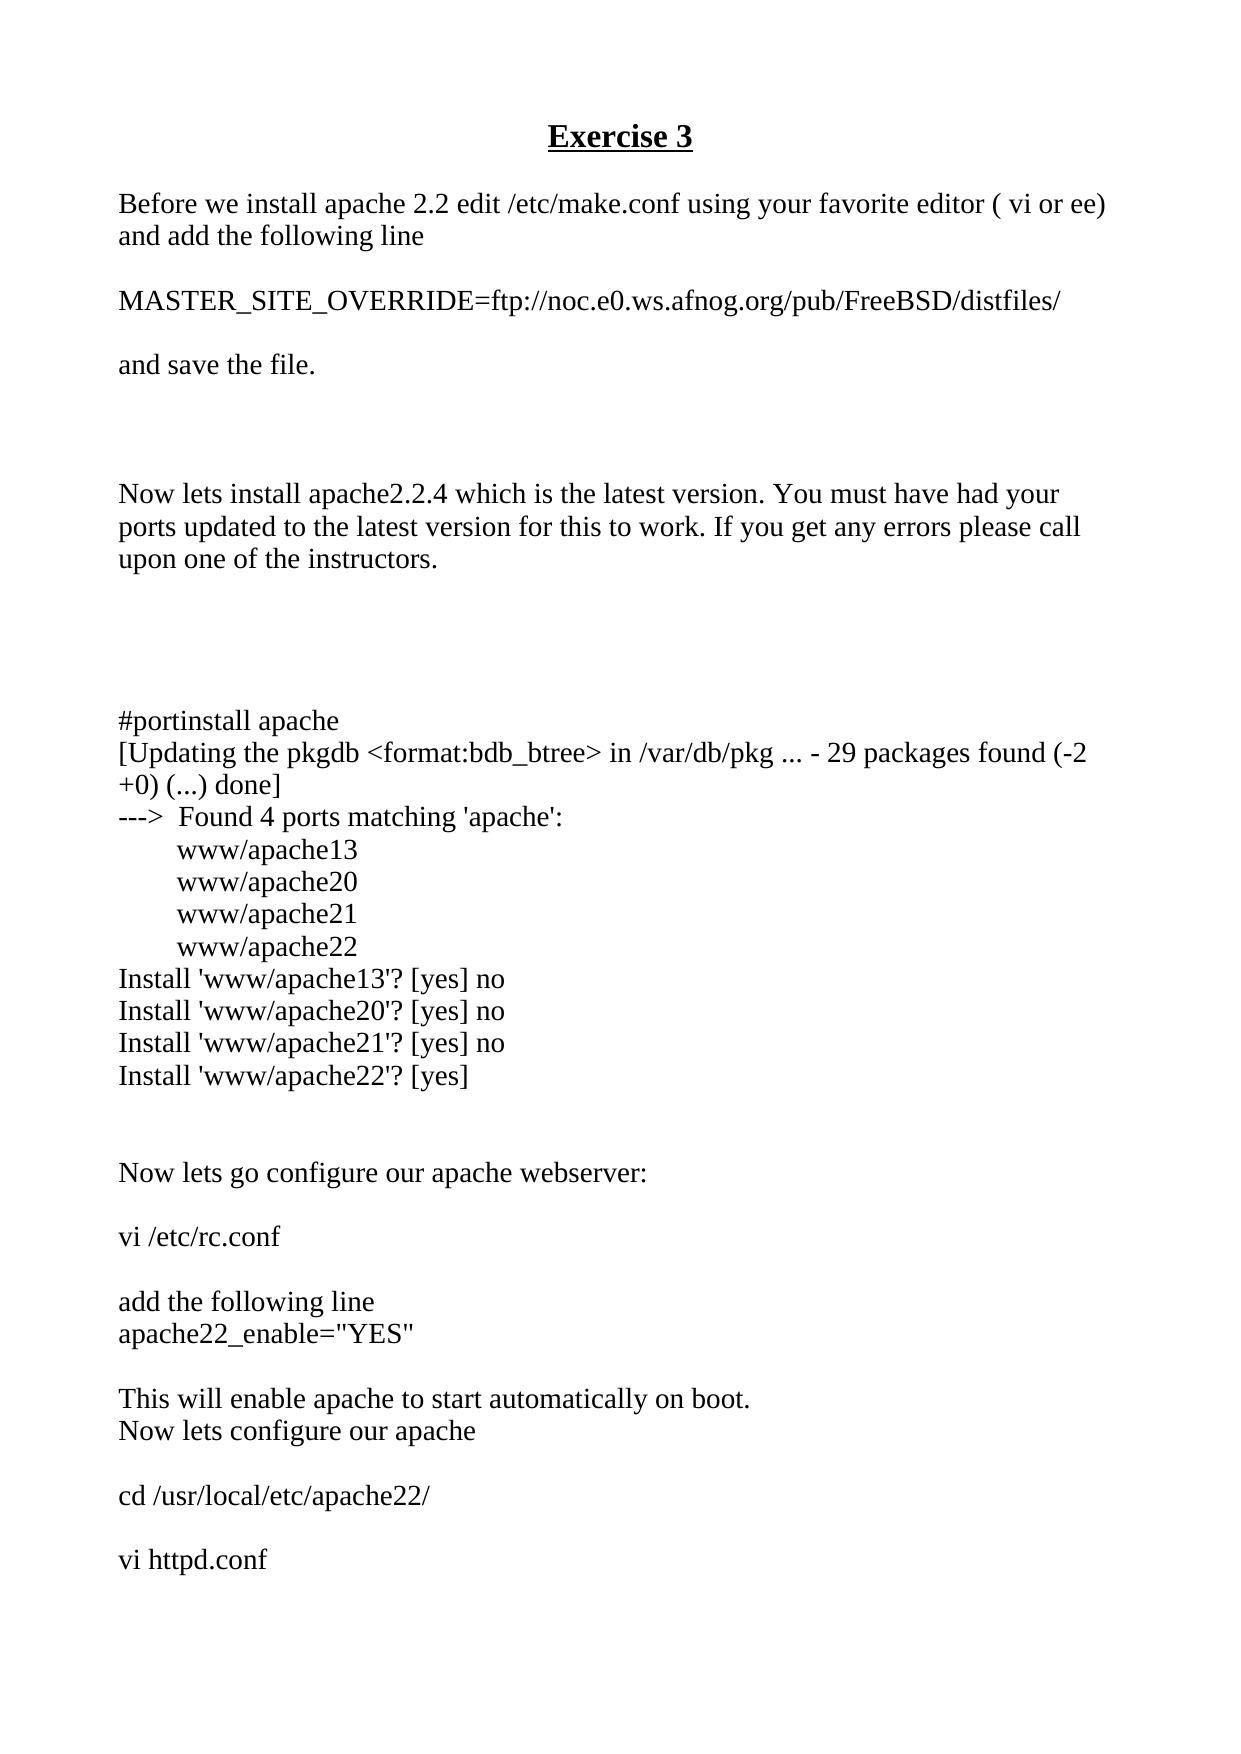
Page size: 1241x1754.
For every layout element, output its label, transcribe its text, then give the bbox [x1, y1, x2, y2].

text Now lets configure our apache [118, 1414, 1122, 1447]
text www/apache13 [118, 833, 1122, 865]
text Now lets install apache2.2.4 which is the latest version. You must have had your ports updated to the latest version for this to work. If you get any errors please call upon one of the instructors. [118, 478, 1122, 575]
text Exercise 3 [118, 118, 1122, 155]
text and save the file. [118, 349, 1122, 381]
text vi /etc/rc.conf [118, 1221, 1122, 1253]
text [Updating the pkgdb <format:bdb_btree> in /var/db/pkg ... - 29 packages found (-2 +0) (...) done] [118, 736, 1122, 801]
text Install 'www/apache13'? [yes] no [118, 962, 1122, 994]
text www/apache22 [118, 930, 1122, 962]
text www/apache21 [118, 898, 1122, 930]
text ---> Found 4 ports matching 'apache': [118, 801, 1122, 833]
text Now lets go configure our apache webserver: [118, 1156, 1122, 1188]
text vi httpd.conf [118, 1543, 1122, 1576]
text Before we install apache 2.2 edit /etc/make.conf using your favorite editor ( vi or ee) and add the following line [118, 187, 1122, 252]
text apache22_enable="YES" [118, 1317, 1122, 1350]
text This will enable apache to start automatically on boot. [118, 1382, 1122, 1414]
text www/apache20 [118, 865, 1122, 898]
text Install 'www/apache22'? [yes] [118, 1059, 1122, 1091]
text MASTER_SITE_OVERRIDE=ftp://noc.e0.ws.afnog.org/pub/FreeBSD/distfiles/ [118, 284, 1122, 316]
text add the following line [118, 1285, 1122, 1317]
text #portinstall apache [118, 704, 1122, 736]
text Install 'www/apache21'? [yes] no [118, 1027, 1122, 1059]
text cd /usr/local/etc/apache22/ [118, 1479, 1122, 1511]
text Install 'www/apache20'? [yes] no [118, 994, 1122, 1027]
